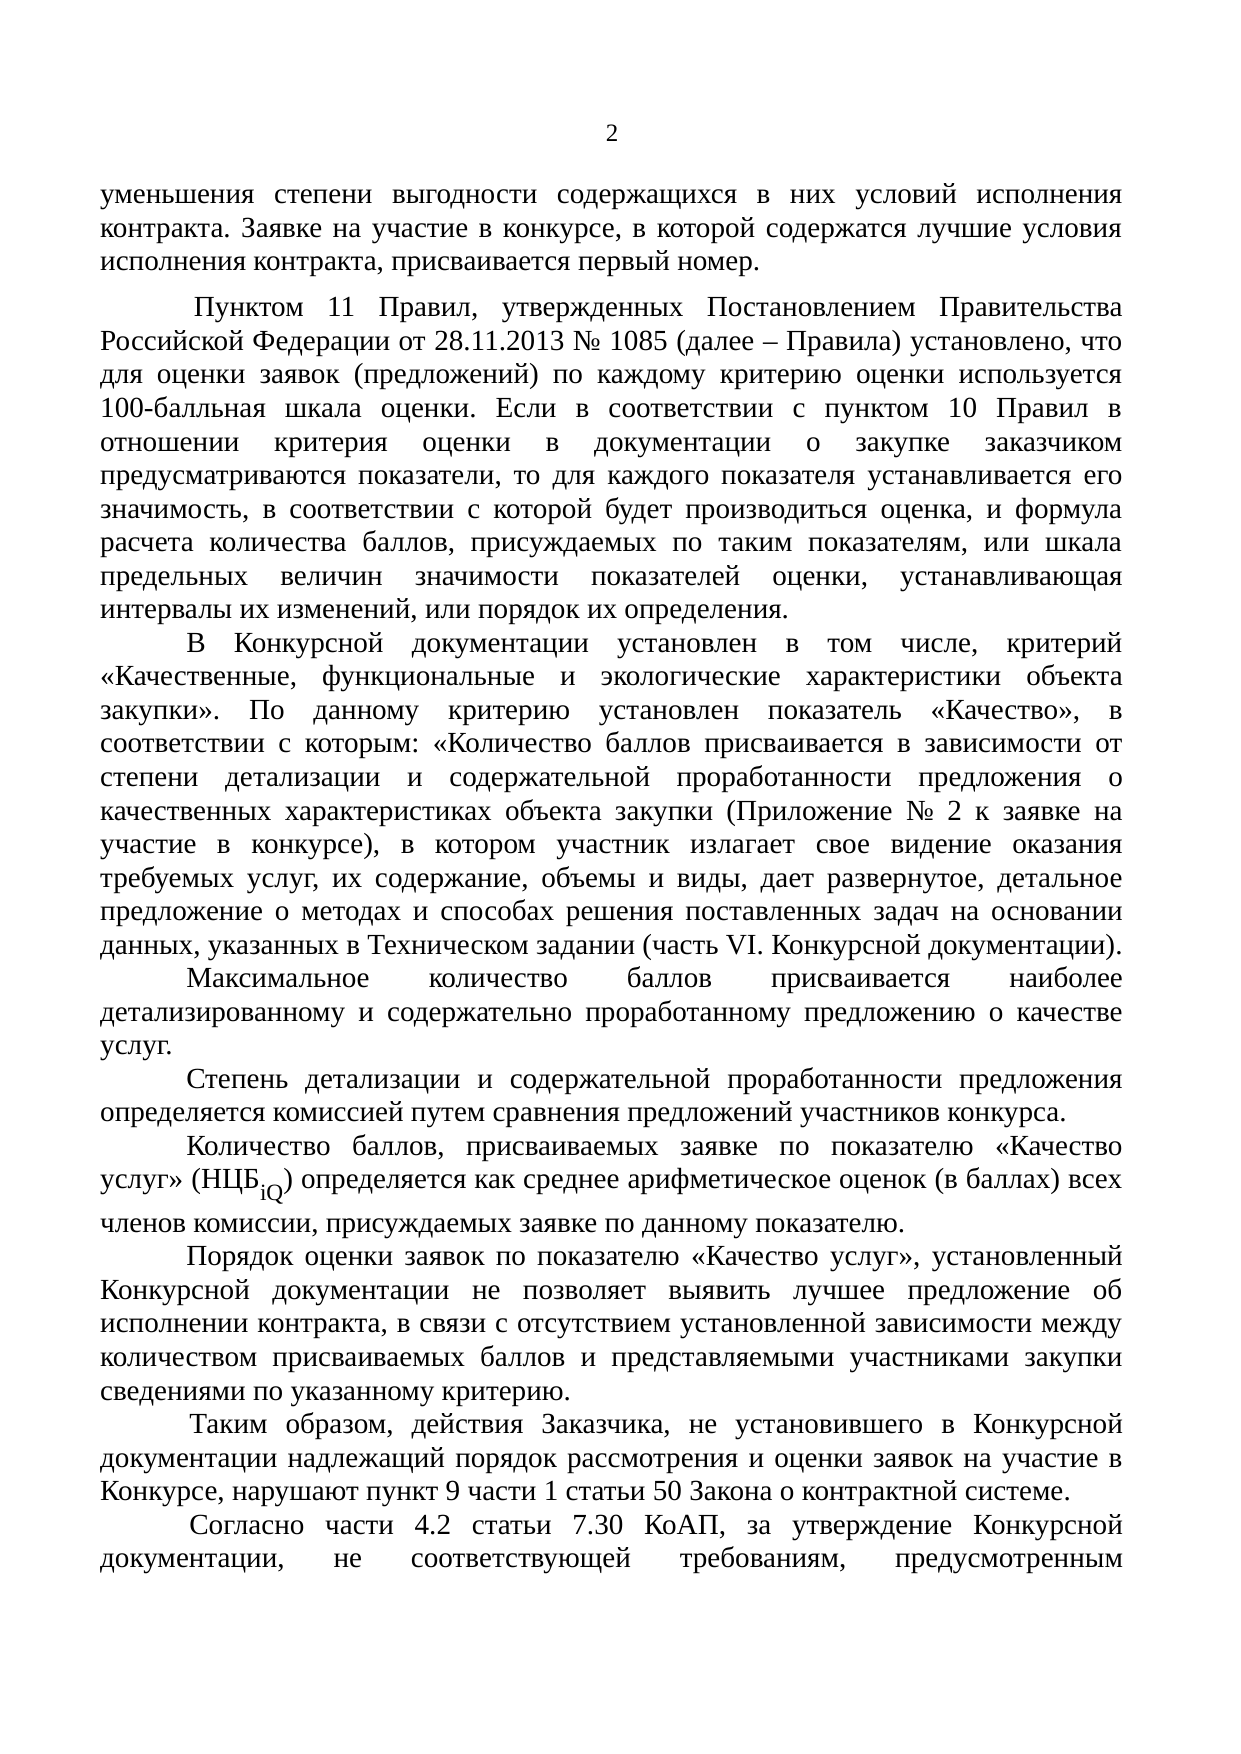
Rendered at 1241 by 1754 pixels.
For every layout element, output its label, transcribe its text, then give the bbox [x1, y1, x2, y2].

text Максимальное количество баллов присваивается наиболее детализированному и содержательно проработанному предложению о качестве услуг. [100, 960, 1123, 1061]
text Порядок оценки заявок по показателю «Качество услуг», установленный Конкурсной документации не позволяет выявить лучшее предложение об исполнении контракта, в связи с отсутствием установленной зависимости между количеством присваиваемых баллов и представляемыми участниками закупки сведениями по указанному критерию. [100, 1238, 1123, 1406]
text Таким образом, действия Заказчика, не установившего в Конкурсной документации надлежащий порядок рассмотрения и оценки заявок на участие в Конкурсе, нарушают пункт 9 части 1 статьи 50 Закона о контрактной системе. [100, 1406, 1123, 1507]
text В Конкурсной документации установлен в том числе, критерий «Качественные, функциональные и экологические характеристики объекта закупки». По данному критерию установлен показатель «Качество», в соответствии с которым: «Количество баллов присваивается в зависимости от степени детализации и содержательной проработанности предложения о качественных характеристиках объекта закупки (Приложение № 2 к заявке на участие в конкурсе), в котором участник излагает свое видение оказания требуемых услуг, их содержание, объемы и виды, дает развернутое, детальное предложение о методах и способах решения поставленных задач на основании данных, указанных в Техническом задании (часть VI. Конкурсной документации). [100, 625, 1123, 960]
text Степень детализации и содержательной проработанности предложения определяется комиссией путем сравнения предложений участников конкурса. [100, 1061, 1123, 1128]
text Количество баллов, присваиваемых заявке по показателю «Качество услуг» (НЦБiQ) определяется как среднее арифметическое оценок (в баллах) всех членов комиссии, присуждаемых заявке по данному показателю. [100, 1128, 1123, 1238]
text Пунктом 11 Правил, утвержденных Постановлением Правительства Российской Федерации от 28.11.2013 № 1085 (далее – Правила) установлено, что для оценки заявок (предложений) по каждому критерию оценки используется 100-балльная шкала оценки. Если в соответствии с пунктом 10 Правил в отношении критерия оценки в документации о закупке заказчиком предусматриваются показатели, то для каждого показателя устанавливается его значимость, в соответствии с которой будет производиться оценка, и формула расчета количества баллов, присуждаемых по таким показателям, или шкала предельных величин значимости показателей оценки, устанавливающая интервалы их изменений, или порядок их определения. [100, 289, 1123, 625]
text Согласно части 4.2 статьи 7.30 КоАП, за утверждение Конкурсной документации, не соответствующей требованиям, предусмотренным [100, 1507, 1123, 1574]
text уменьшения степени выгодности содержащихся в них условий исполнения контракта. Заявке на участие в конкурсе, в которой содержатся лучшие условия исполнения контракта, присваивается первый номер. [100, 176, 1123, 277]
